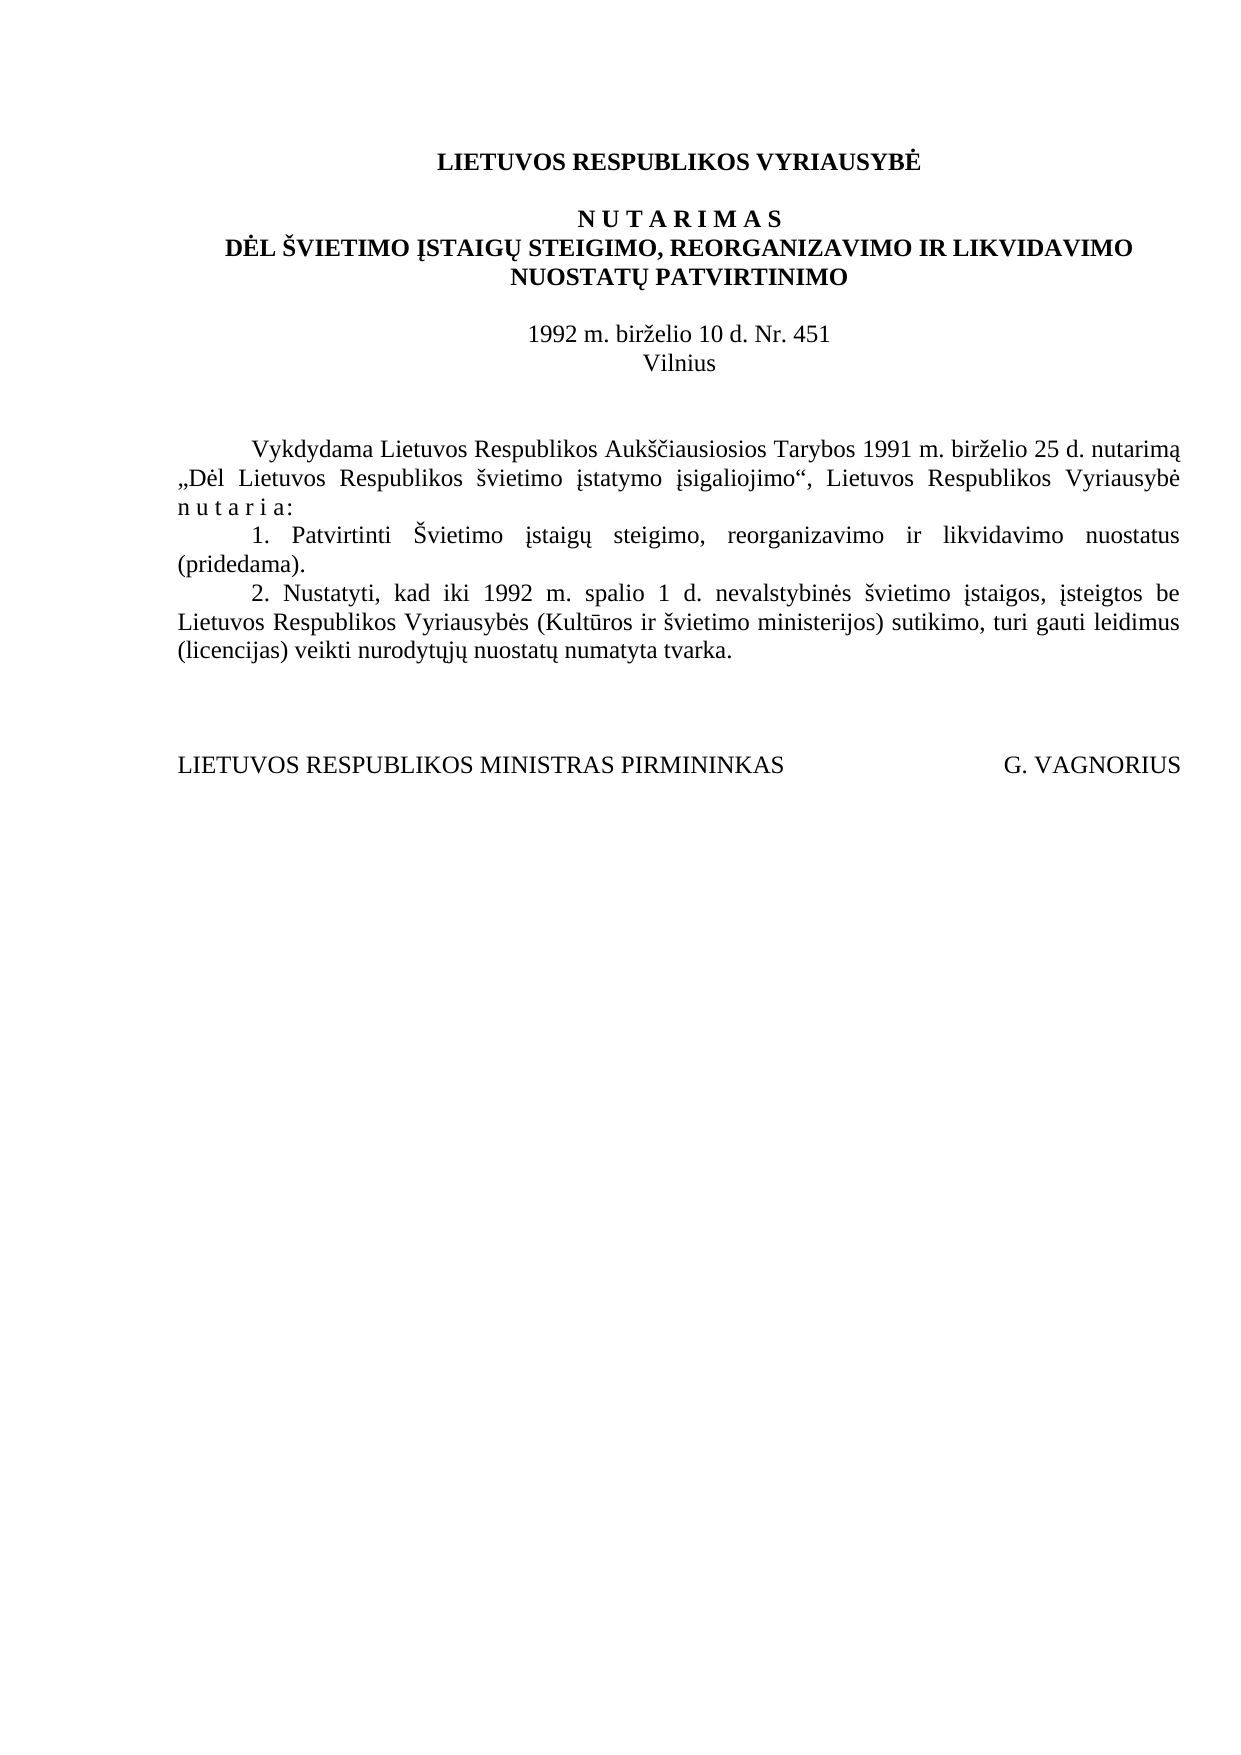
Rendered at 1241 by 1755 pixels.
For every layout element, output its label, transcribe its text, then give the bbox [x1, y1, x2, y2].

text N U T A R I M A S [177, 204, 1181, 233]
text 1. Patvirtinti Švietimo įstaigų steigimo, reorganizavimo ir likvidavimo nuostatus (pridedama). [177, 521, 1181, 578]
text 2. Nustatyti, kad iki 1992 m. spalio 1 d. nevalstybinės švietimo įstaigos, įsteigtos be Lietuvos Respublikos Vyriausybės (Kultūros ir švietimo ministerijos) sutikimo, turi gauti leidimus (licencijas) veikti nurodytųjų nuostatų numatyta tvarka. [177, 578, 1181, 664]
text Vilnius [177, 348, 1181, 377]
text LIETUVOS RESPUBLIKOS VYRIAUSYBĖ [177, 147, 1181, 176]
text LIETUVOS RESPUBLIKOS MINISTRAS PIRMININKAS G. VAGNORIUS [177, 751, 1181, 779]
text Vykdydama Lietuvos Respublikos Aukščiausiosios Tarybos 1991 m. birželio 25 d. nutarimą „Dėl Lietuvos Respublikos švietimo įstatymo įsigaliojimo“, Lietuvos Respublikos Vyriausybė nutaria: [177, 434, 1181, 521]
text 1992 m. birželio 10 d. Nr. 451 [177, 319, 1181, 348]
text DĖL ŠVIETIMO ĮSTAIGŲ STEIGIMO, REORGANIZAVIMO IR LIKVIDAVIMO NUOSTATŲ PATVIRTINIMO [177, 233, 1181, 291]
